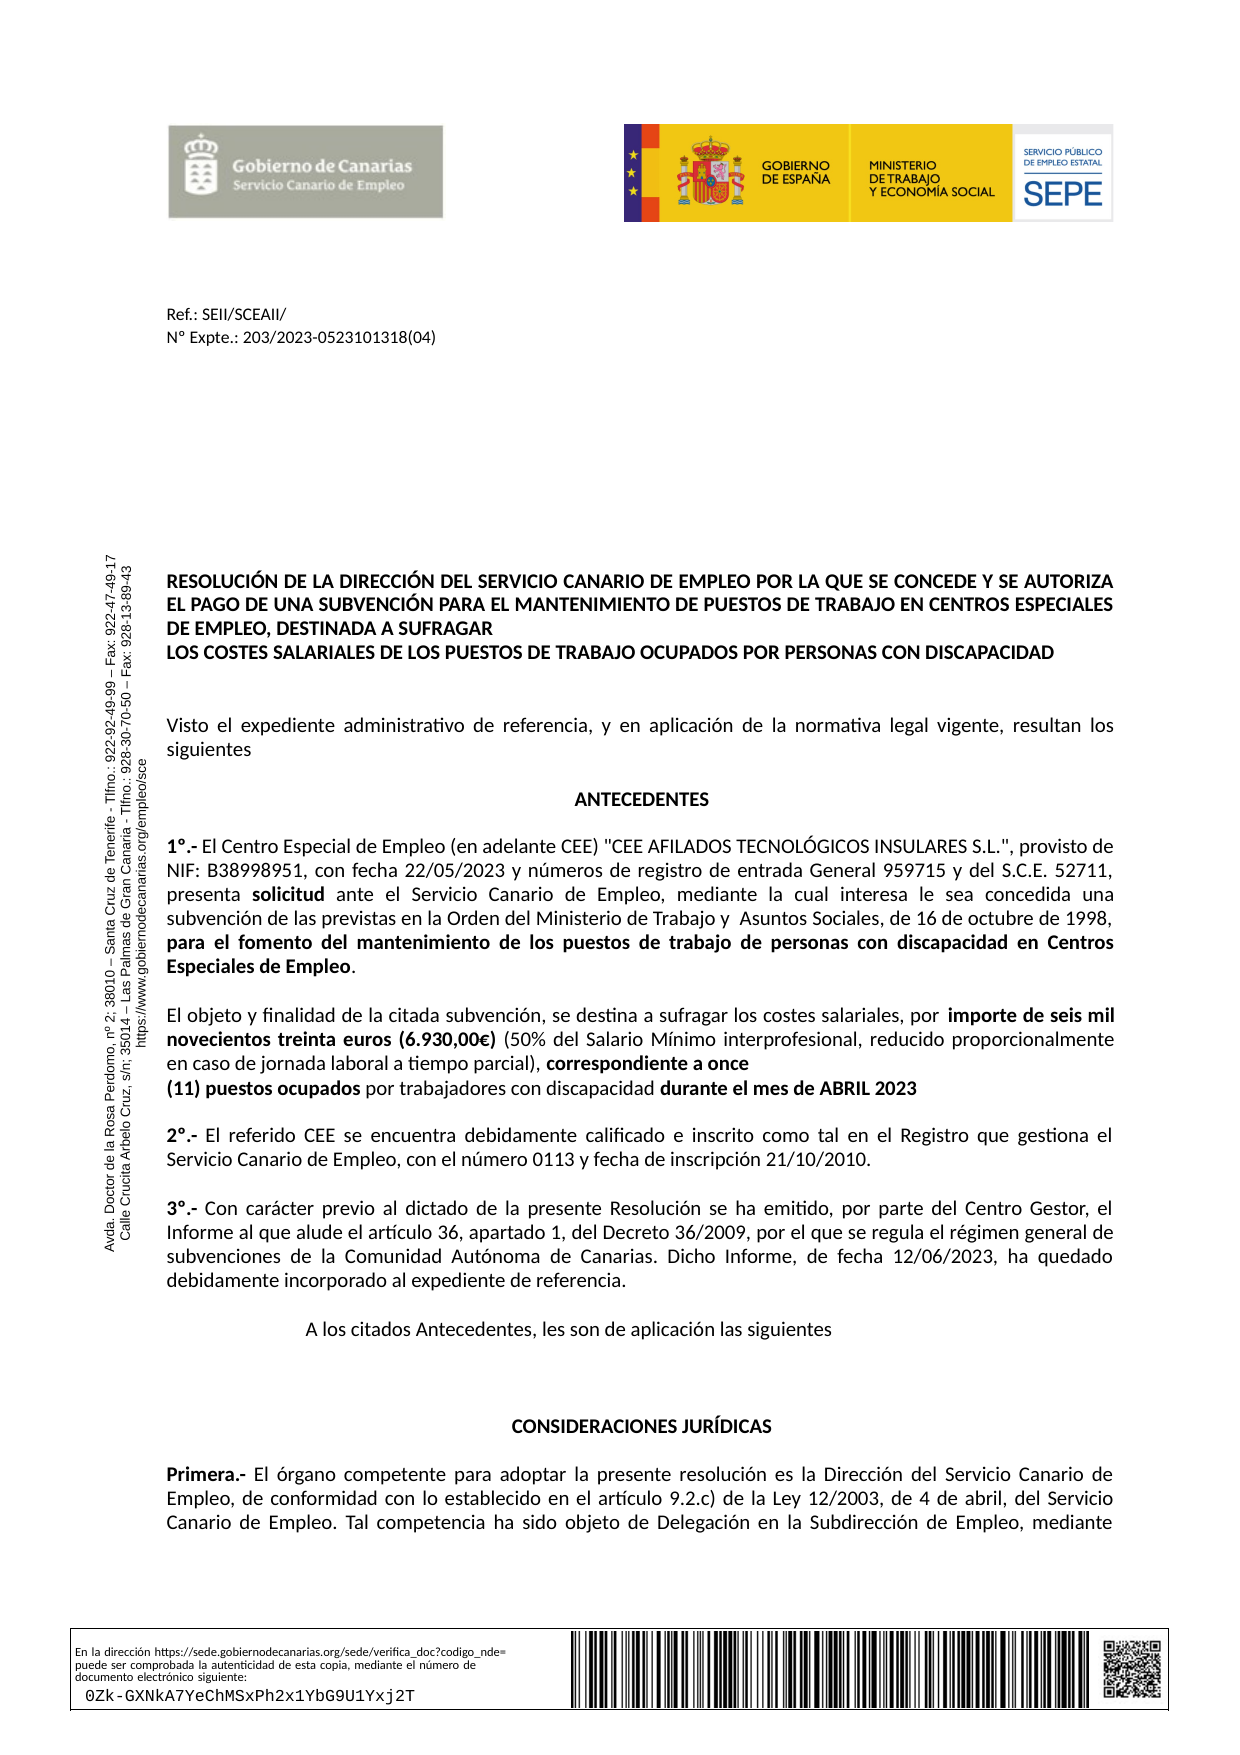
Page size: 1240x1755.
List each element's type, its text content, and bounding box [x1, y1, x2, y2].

text A los citados Antecedentes, les son de aplicación las siguientes [305, 1317, 1115, 1341]
text 1º.- El Centro Especial de Empleo (en adelante CEE) "CEE AFILADOS TECNOLÓGICOS INSULARES S.L.", provisto de NIF: B38998951, con fecha 22/05/2023 y números de registro de entrada General 959715 y del S.C.E. 52711, presenta solicitud ante el Servicio Canario de Empleo, mediante la cual interesa le sea concedida una subvención de las previstas en la Orden del Ministerio de Trabajo y Asuntos Sociales, de 16 de octubre de 1998, para el fomento del mantenimiento de los puestos de trabajo de personas con discapacidad en Centros Especiales de Empleo. [166, 834, 1115, 979]
text Visto el expediente administrativo de referencia, y en aplicación de la normativa legal vigente, resultan los siguientes [166, 713, 1115, 762]
subtitle ANTECEDENTES [168, 786, 1115, 811]
text El objeto y finalidad de la citada subvención, se destina a sufragar los costes salariales, por importe de seis mil novecientos treinta euros (6.930,00€) (50% del Salario Mínimo interprofesional, reducido proporcionalmente en caso de jornada laboral a tiempo parcial), correspondiente a once [166, 1003, 1115, 1076]
text 3º.- Con carácter previo al dictado de la presente Resolución se ha emitido, por parte del Centro Gestor, el Informe al que alude el artículo 36, apartado 1, del Decreto 36/2009, por el que se regula el régimen general de subvenciones de la Comunidad Autónoma de Canarias. Dicho Informe, de fecha 12/06/2023, ha quedado debidamente incorporado al expediente de referencia. [166, 1196, 1115, 1293]
text Ref.: SEII/SCEAII/ [166, 303, 1115, 324]
text LOS COSTES SALARIALES DE LOS PUESTOS DE TRABAJO OCUPADOS POR PERSONAS CON DISCAPACIDAD [166, 641, 1115, 664]
text 2º.- El referido CEE se encuentra debidamente calificado e inscrito como tal en el Registro que gestiona el Servicio Canario de Empleo, con el número 0113 y fecha de inscripción 21/10/2010. [166, 1123, 1115, 1172]
text RESOLUCIÓN DE LA DIRECCIÓN DEL SERVICIO CANARIO DE EMPLEO POR LA QUE SE CONCEDE Y SE AUTORIZA EL PAGO DE UNA SUBVENCIÓN PARA EL MANTENIMIENTO DE PUESTOS DE TRABAJO EN CENTROS ESPECIALES DE EMPLEO, DESTINADA A SUFRAGAR [166, 569, 1115, 641]
text Nº Expte.: 203/2023-0523101318(04) [166, 327, 1115, 348]
text Primera.- El órgano competente para adoptar la presente resolución es la Dirección del Servicio Canario de Empleo, de conformidad con lo establecido en el artículo 9.2.c) de la Ley 12/2003, de 4 de abril, del Servicio Canario de Empleo. Tal competencia ha sido objeto de Delegación en la Subdirección de Empleo, mediante [166, 1462, 1115, 1534]
subtitle CONSIDERACIONES JURÍDICAS [168, 1414, 1115, 1439]
text (11) puestos ocupados por trabajadores con discapacidad durante el mes de ABRIL 2023 [166, 1076, 1115, 1100]
